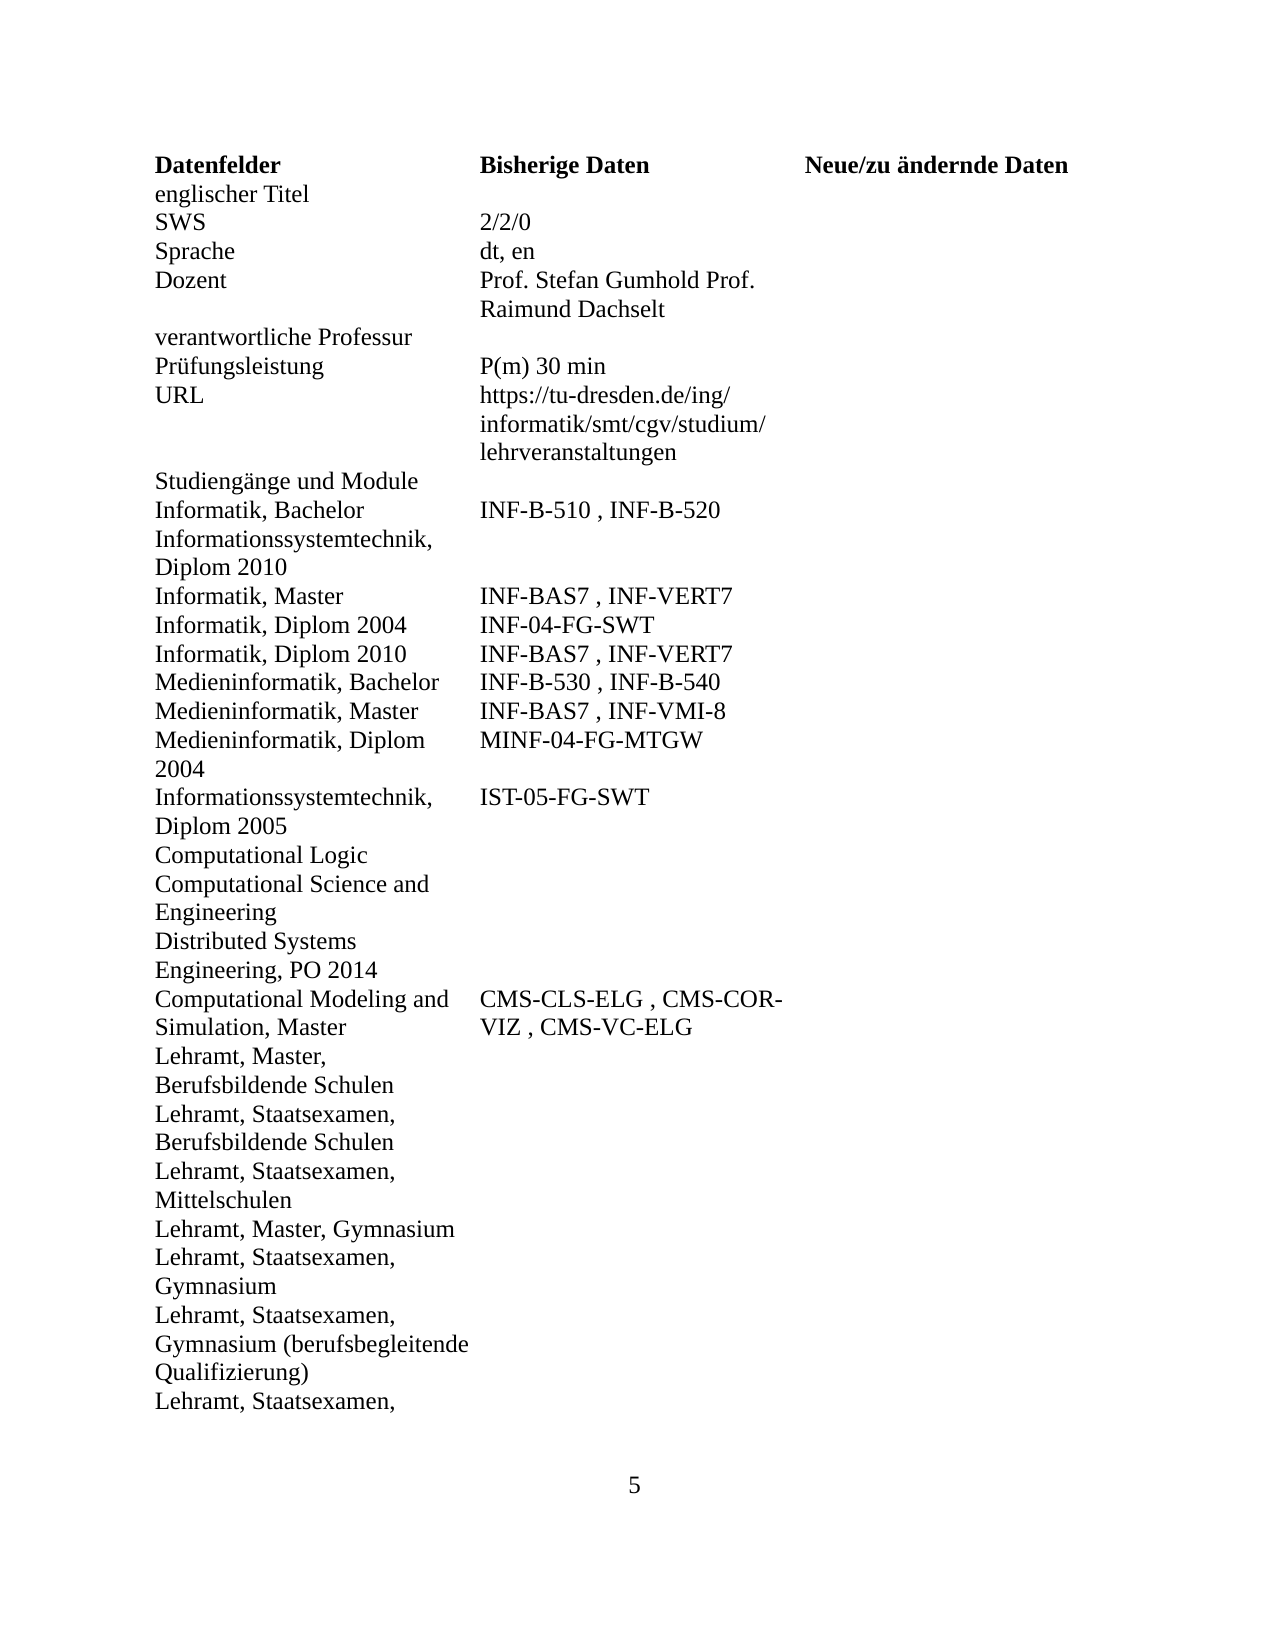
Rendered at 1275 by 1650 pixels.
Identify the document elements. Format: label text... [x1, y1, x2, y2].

table_cell INF-B-530 , INF-B-540 [475, 668, 800, 696]
table_cell [800, 1214, 1125, 1242]
table_cell Medieninformatik, Bachelor [150, 668, 475, 696]
table_cell Informationssystemtechnik, Diplom 2010 [150, 524, 475, 581]
table_cell [800, 1099, 1125, 1156]
table_cell INF-BAS7 , INF-VERT7 [475, 639, 800, 667]
table_cell Lehramt, Staatsexamen, [150, 1386, 475, 1415]
table_cell [475, 323, 800, 351]
table_cell [800, 208, 1125, 236]
table_cell Prof. Stefan Gumhold Prof. Raimund Dachselt [475, 265, 800, 322]
table_cell Sprache [150, 236, 475, 265]
table_cell [475, 524, 800, 581]
table_cell Informationssystemtechnik, Diplom 2005 [150, 783, 475, 840]
table_cell [800, 495, 1125, 524]
table_cell [800, 926, 1125, 984]
table_cell Informatik, Diplom 2010 [150, 639, 475, 667]
table_header Bisherige Daten [475, 150, 800, 179]
table_cell [475, 926, 800, 984]
table_header Neue/zu ändernde Daten [800, 150, 1125, 179]
table_cell [800, 179, 1125, 207]
table_cell [800, 380, 1125, 466]
table_cell [475, 1099, 800, 1156]
table_cell CMS-CLS-ELG , CMS-COR-VIZ , CMS-VC-ELG [475, 984, 800, 1041]
table_cell MINF-04-FG-MTGW [475, 725, 800, 782]
table_cell URL [150, 380, 475, 466]
table_cell englischer Titel [150, 179, 475, 207]
table_cell [800, 236, 1125, 265]
table_cell [800, 524, 1125, 581]
table_cell [800, 1243, 1125, 1300]
table_cell Informatik, Bachelor [150, 495, 475, 524]
table_cell Medieninformatik, Master [150, 696, 475, 725]
table_cell Computational Modeling and Simulation, Master [150, 984, 475, 1041]
table_cell [800, 265, 1125, 322]
table_cell [475, 1243, 800, 1300]
table_cell [800, 840, 1125, 869]
table_cell [475, 1041, 800, 1099]
table_cell Informatik, Master [150, 581, 475, 610]
table_cell [800, 696, 1125, 725]
table_cell [800, 1300, 1125, 1386]
table_header Datenfelder [150, 150, 475, 179]
table_cell [800, 984, 1125, 1041]
table_cell Lehramt, Staatsexamen, Gymnasium [150, 1243, 475, 1300]
table_cell [475, 179, 800, 207]
table_cell Informatik, Diplom 2004 [150, 610, 475, 639]
table_cell [475, 1300, 800, 1386]
table_cell [800, 581, 1125, 610]
table_cell INF-B-510 , INF-B-520 [475, 495, 800, 524]
table_cell 2/2/0 [475, 208, 800, 236]
table_cell [800, 610, 1125, 639]
table_cell [475, 1386, 800, 1415]
table_cell [475, 840, 800, 869]
table_cell [800, 639, 1125, 667]
table_cell dt, en [475, 236, 800, 265]
table_cell [475, 1156, 800, 1214]
table_cell Dozent [150, 265, 475, 322]
table_cell [800, 668, 1125, 696]
table_cell INF-04-FG-SWT [475, 610, 800, 639]
table_cell Lehramt, Staatsexamen, Berufsbildende Schulen [150, 1099, 475, 1156]
table_cell Distributed Systems Engineering, PO 2014 [150, 926, 475, 984]
table_cell [800, 466, 1125, 495]
table_cell [475, 869, 800, 926]
table_cell INF-BAS7 , INF-VERT7 [475, 581, 800, 610]
table_cell Lehramt, Staatsexamen, Gymnasium (berufsbegleitende Qualifizierung) [150, 1300, 475, 1386]
table_cell Computational Logic [150, 840, 475, 869]
table_cell [800, 783, 1125, 840]
table_cell Studiengänge und Module [150, 466, 475, 495]
table_cell [800, 1156, 1125, 1214]
table_cell [475, 466, 800, 495]
table_cell Computational Science and Engineering [150, 869, 475, 926]
table_cell [800, 869, 1125, 926]
table_cell [475, 1214, 800, 1242]
table_cell [800, 725, 1125, 782]
table_cell [800, 351, 1125, 380]
table_cell INF-BAS7 , INF-VMI-8 [475, 696, 800, 725]
table_cell [800, 1386, 1125, 1415]
table_cell [800, 1041, 1125, 1099]
table_cell Medieninformatik, Diplom 2004 [150, 725, 475, 782]
table_cell Prüfungsleistung [150, 351, 475, 380]
table_cell https://tu-dresden.de/ing/informatik/smt/cgv/studium/lehrveranstaltungen [475, 380, 800, 466]
table_cell SWS [150, 208, 475, 236]
table_cell Lehramt, Staatsexamen, Mittelschulen [150, 1156, 475, 1214]
table_cell IST-05-FG-SWT [475, 783, 800, 840]
table_cell [800, 323, 1125, 351]
table_cell Lehramt, Master, Gymnasium [150, 1214, 475, 1242]
table_cell P(m) 30 min [475, 351, 800, 380]
table_cell Lehramt, Master, Berufsbildende Schulen [150, 1041, 475, 1099]
table_cell verantwortliche Professur [150, 323, 475, 351]
